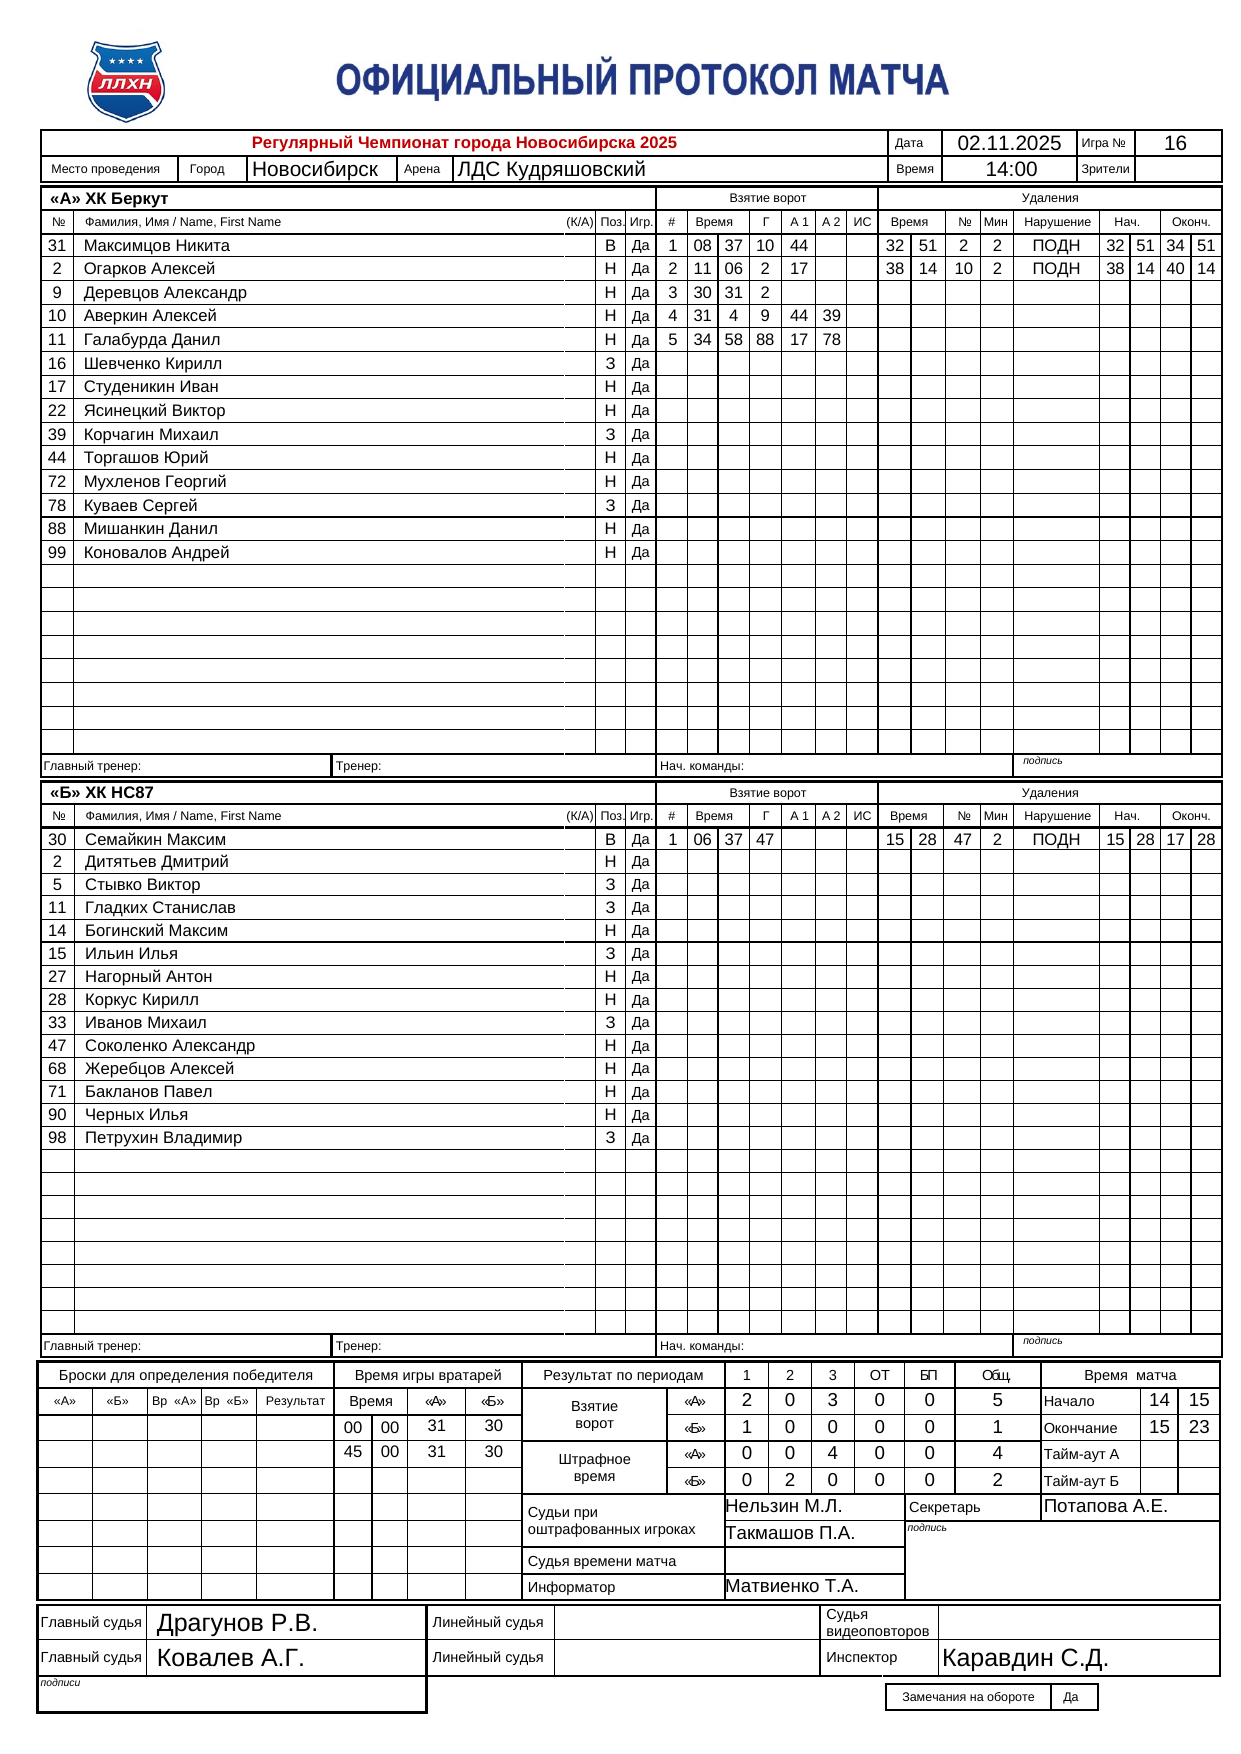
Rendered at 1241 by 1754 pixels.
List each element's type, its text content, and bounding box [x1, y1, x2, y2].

table_cell [1192, 659, 1221, 682]
table_cell [39, 1574, 92, 1599]
table_cell 2 [956, 1468, 1040, 1493]
table_cell [879, 494, 910, 516]
table_cell [202, 1416, 256, 1440]
table_cell Окончание [1042, 1415, 1140, 1440]
table_cell [912, 541, 945, 564]
table_cell [1161, 989, 1190, 1011]
table_cell Коркус Кирилл [75, 989, 564, 1011]
table_cell [719, 1150, 749, 1172]
table_cell [565, 1104, 595, 1126]
table_cell [657, 850, 687, 872]
table_cell [944, 989, 980, 1011]
table_header Время игры вратарей [335, 1363, 521, 1387]
table_cell [688, 352, 717, 374]
table_cell [981, 1104, 1013, 1126]
table_cell [816, 588, 846, 611]
table_cell Мин [981, 211, 1013, 233]
picture [5, 28, 1179, 129]
table_cell [373, 1547, 407, 1573]
table_cell Г [750, 211, 781, 233]
table_cell [946, 636, 980, 658]
table_cell [981, 989, 1013, 1011]
table_cell [657, 1035, 687, 1057]
table_cell 44 [42, 446, 73, 469]
table_cell [782, 1242, 815, 1264]
table_cell [148, 1574, 201, 1599]
table_cell [1192, 1127, 1221, 1149]
table_cell [847, 305, 877, 327]
table_cell [1161, 1265, 1190, 1287]
table_cell [688, 1265, 717, 1287]
table_cell 15 [42, 943, 74, 964]
table_cell [981, 1288, 1013, 1310]
table_cell [816, 281, 846, 303]
table_cell [1100, 989, 1129, 1011]
table_cell [657, 1127, 687, 1149]
table_cell Главный тренер: [42, 755, 330, 776]
table_cell [148, 1441, 201, 1467]
table_cell [750, 1288, 781, 1310]
table_cell [879, 446, 910, 469]
table_cell [782, 683, 815, 706]
table_cell [879, 470, 910, 493]
table_cell [1131, 850, 1160, 872]
table_cell 14 [1141, 1389, 1177, 1413]
table_cell 1 [726, 1415, 768, 1440]
table_header Замечания на обороте [887, 1685, 1050, 1709]
table_cell [912, 612, 945, 634]
table_cell [782, 376, 815, 398]
table_cell 0 [769, 1415, 811, 1440]
table_cell [816, 470, 846, 493]
table_cell [1100, 1150, 1129, 1172]
table_cell [1192, 376, 1221, 398]
table_cell [1161, 1058, 1190, 1079]
table_cell [1161, 659, 1190, 682]
table_cell 0 [769, 1442, 811, 1467]
table_cell [847, 730, 877, 753]
table_cell [688, 1081, 717, 1103]
table_cell [944, 966, 980, 987]
table_cell ПОДН [1014, 235, 1099, 256]
table_cell [1100, 1265, 1129, 1287]
table_cell [1192, 1173, 1221, 1195]
table_cell [626, 1196, 655, 1218]
table_cell Корчагин Михаил [74, 423, 564, 445]
table_cell Да [626, 328, 655, 351]
table_cell [565, 565, 595, 587]
table_cell [688, 565, 717, 587]
table_cell [1100, 1288, 1129, 1310]
table_cell [565, 423, 595, 445]
table_cell 39 [42, 423, 73, 445]
table_cell 30 [466, 1441, 521, 1467]
table_cell [596, 1288, 625, 1310]
table_cell 17 [782, 257, 815, 280]
table_cell [912, 1288, 943, 1310]
table_cell Да [626, 829, 655, 849]
table_cell [816, 446, 846, 469]
table_cell [1161, 588, 1190, 611]
table_cell [657, 966, 687, 987]
table_cell [688, 1104, 717, 1126]
table_cell [1100, 920, 1129, 941]
table_cell «А» [39, 1389, 92, 1413]
table_cell [879, 1265, 910, 1287]
table_cell [1161, 1150, 1190, 1172]
table_cell [782, 829, 815, 849]
table_cell Да [626, 352, 655, 374]
table_cell [946, 659, 980, 682]
table_cell 00 [335, 1416, 371, 1440]
table_cell [626, 612, 655, 634]
table_cell Да [626, 920, 655, 941]
table_cell 37 [719, 829, 749, 849]
table_cell [565, 281, 595, 303]
table_cell [1192, 1219, 1221, 1241]
table_cell [944, 1265, 980, 1287]
table_cell [750, 352, 781, 374]
table_cell Мухленов Георгий [74, 470, 564, 493]
table_cell [466, 1574, 521, 1599]
table_cell 68 [42, 1058, 74, 1079]
table_cell [782, 423, 815, 445]
table_cell [565, 612, 595, 634]
table_cell [719, 1058, 749, 1079]
table_cell [847, 376, 877, 398]
table_cell [688, 541, 717, 564]
table_cell 1 [657, 829, 687, 849]
table_cell [565, 1058, 595, 1079]
table_cell [565, 257, 595, 280]
table_cell [719, 494, 749, 516]
table_cell [1014, 541, 1099, 564]
table_cell Штрафное время [523, 1442, 666, 1493]
table_cell [816, 1081, 846, 1103]
table_cell [75, 1242, 564, 1264]
table_cell [565, 1012, 595, 1033]
table_cell [74, 730, 564, 753]
table_cell З [596, 423, 625, 445]
table_cell [1192, 966, 1221, 987]
table_cell [912, 1150, 943, 1172]
table_cell 0 [812, 1415, 854, 1440]
table_cell [782, 636, 815, 658]
table_cell [946, 399, 980, 422]
table_cell [750, 541, 781, 564]
table_cell [657, 1242, 687, 1264]
table_cell [944, 1058, 980, 1079]
table_cell [596, 1265, 625, 1287]
table_cell [565, 1242, 595, 1264]
table_cell [750, 1058, 781, 1079]
table_cell [1100, 1196, 1129, 1218]
table_cell [782, 896, 815, 918]
table_cell [782, 399, 815, 422]
table_cell [565, 1035, 595, 1057]
table_header Игра № [1078, 131, 1134, 155]
table_cell [657, 683, 687, 706]
table_cell [1014, 989, 1099, 1011]
table_cell Поз. [596, 805, 625, 826]
table_cell [42, 1196, 74, 1218]
table_cell [202, 1494, 256, 1520]
table_cell [944, 1150, 980, 1172]
table_cell [565, 518, 595, 540]
table_cell [847, 1104, 877, 1126]
table_cell [565, 989, 595, 1011]
table_cell [1192, 399, 1221, 422]
table_cell 5 [42, 874, 74, 895]
table_cell [946, 730, 980, 753]
table_cell 2 [750, 281, 781, 303]
table_cell [1192, 850, 1221, 872]
table_cell [1014, 1150, 1099, 1172]
table_cell [555, 1606, 819, 1639]
table_cell [782, 1081, 815, 1103]
table_cell 99 [42, 541, 73, 564]
table_cell [1014, 1219, 1099, 1241]
table_cell [565, 470, 595, 493]
table_cell [688, 446, 717, 469]
table_cell 4 [657, 305, 687, 327]
table_cell [257, 1494, 333, 1520]
table_cell [981, 1150, 1013, 1172]
table_cell [879, 1035, 910, 1057]
table_cell [1014, 281, 1099, 303]
table_cell [565, 494, 595, 516]
table_cell [1161, 1173, 1190, 1195]
table_cell [257, 1441, 333, 1467]
table_cell [944, 1242, 980, 1264]
table_cell [944, 1196, 980, 1218]
table_cell 0 [726, 1442, 768, 1467]
table_cell [1161, 612, 1190, 634]
table_cell [257, 1521, 333, 1546]
table_cell [1014, 565, 1099, 587]
table_cell [879, 1012, 910, 1033]
table_cell [847, 829, 877, 849]
table_cell [688, 1127, 717, 1149]
table_cell [946, 565, 980, 587]
table_cell Мишанкин Данил [74, 518, 564, 540]
table_cell [750, 588, 781, 611]
table_cell [657, 1173, 687, 1195]
table_cell [688, 1288, 717, 1310]
table_cell [1014, 494, 1099, 516]
table_cell [1161, 352, 1190, 374]
table_cell [657, 541, 687, 564]
table_cell Н [596, 1035, 625, 1057]
table_cell [946, 446, 980, 469]
table_cell Вр «А» [148, 1389, 201, 1413]
table_cell 06 [719, 257, 749, 280]
table_cell [750, 850, 781, 872]
table_cell [782, 1265, 815, 1287]
table_cell [148, 1547, 201, 1573]
table_cell [657, 1196, 687, 1218]
table_cell [1014, 1288, 1099, 1310]
table_cell [657, 1311, 687, 1333]
table_cell Город [179, 157, 246, 181]
table_cell 4 [812, 1442, 854, 1467]
table_cell [912, 874, 943, 895]
table_header Время матча [1042, 1363, 1219, 1387]
table_cell Н [596, 920, 625, 941]
table_cell [1192, 683, 1221, 706]
table_cell [981, 518, 1013, 540]
table_header «А» ХК Беркут [42, 188, 655, 209]
table_cell [719, 352, 749, 374]
table_cell [565, 659, 595, 682]
table_cell [657, 1081, 687, 1103]
table_cell Н [596, 281, 625, 303]
table_cell [719, 1219, 749, 1241]
table_cell [750, 494, 781, 516]
table_cell [657, 1150, 687, 1172]
table_cell 17 [782, 328, 815, 351]
table_cell [565, 352, 595, 374]
table_cell Да [626, 896, 655, 918]
table_cell [750, 896, 781, 918]
table_cell [565, 1219, 595, 1241]
table_cell [816, 989, 846, 1011]
table_cell 14 [1192, 257, 1221, 280]
table_cell [1131, 707, 1160, 729]
table_cell [719, 850, 749, 872]
table_cell подписи [39, 1677, 425, 1711]
table_cell [1100, 494, 1129, 516]
table_cell [946, 281, 980, 303]
table_cell [944, 896, 980, 918]
table_cell [1014, 943, 1099, 964]
table_cell [912, 896, 943, 918]
table_cell Н [596, 541, 625, 564]
table_cell Драгунов Р.В. [147, 1606, 425, 1639]
table_cell 00 [373, 1441, 407, 1467]
table_cell [719, 1265, 749, 1287]
table_cell З [596, 943, 625, 964]
table_cell [75, 1265, 564, 1287]
table_cell Студеникин Иван [74, 376, 564, 398]
table_cell [719, 1127, 749, 1149]
table_cell [202, 1574, 256, 1599]
table_cell [719, 659, 749, 682]
table_cell 0 [855, 1468, 904, 1493]
table_cell [1014, 730, 1099, 753]
table_cell [981, 588, 1013, 611]
table_cell [257, 1468, 333, 1493]
table_cell 78 [42, 494, 73, 516]
table_cell [750, 636, 781, 658]
table_cell 47 [944, 829, 980, 849]
table_cell [912, 683, 945, 706]
table_cell [719, 588, 749, 611]
table_cell [1100, 1081, 1129, 1103]
table_cell [1131, 636, 1160, 658]
table_cell [816, 352, 846, 374]
table_cell [596, 707, 625, 729]
table_cell [1131, 518, 1160, 540]
table_cell А 2 [816, 211, 846, 233]
table_cell [565, 588, 595, 611]
table_cell [657, 376, 687, 398]
table_cell [981, 1127, 1013, 1149]
table_cell [981, 328, 1013, 351]
table_cell [719, 1242, 749, 1264]
table_cell Нагорный Антон [75, 966, 564, 987]
table_cell [912, 399, 945, 422]
table_cell [981, 541, 1013, 564]
table_cell [657, 518, 687, 540]
table_cell [1136, 157, 1221, 181]
table_cell [1192, 1288, 1221, 1310]
table_cell 14 [42, 920, 74, 941]
table_cell [912, 1104, 943, 1126]
table_cell 31 [408, 1441, 465, 1467]
table_cell З [596, 896, 625, 918]
table_cell [1161, 446, 1190, 469]
table_cell [626, 1288, 655, 1310]
table_cell [565, 829, 595, 849]
table_cell [782, 1012, 815, 1033]
table_cell [879, 1058, 910, 1079]
table_cell Взятие ворот [523, 1389, 666, 1440]
table_cell [1161, 896, 1190, 918]
table_cell [981, 305, 1013, 327]
table_cell [42, 683, 73, 706]
table_cell [688, 850, 717, 872]
table_cell [719, 376, 749, 398]
table_cell [657, 565, 687, 587]
table_cell [981, 920, 1013, 941]
table_cell 0 [855, 1415, 904, 1440]
table_cell [879, 659, 910, 682]
table_cell [74, 683, 564, 706]
table_cell [688, 1173, 717, 1195]
table_cell [74, 565, 564, 587]
table_cell [1131, 874, 1160, 895]
table_cell [782, 541, 815, 564]
table_cell [1192, 989, 1221, 1011]
table_cell [1014, 1242, 1099, 1264]
table_cell 27 [42, 966, 74, 987]
table_cell [879, 399, 910, 422]
table_cell Галабурда Данил [74, 328, 564, 351]
table_cell [1014, 1081, 1099, 1103]
table_cell [1131, 943, 1160, 964]
table_cell [626, 683, 655, 706]
table_cell [1131, 1104, 1160, 1126]
table_cell [912, 659, 945, 682]
table_cell [750, 683, 781, 706]
table_cell [657, 399, 687, 422]
table_cell [816, 636, 846, 658]
table_cell [750, 1173, 781, 1195]
table_cell [688, 966, 717, 987]
table_cell [1192, 305, 1221, 327]
table_cell 9 [750, 305, 781, 327]
table_cell [1100, 1058, 1129, 1079]
table_cell [750, 659, 781, 682]
table_cell 10 [750, 235, 781, 256]
table_cell [1131, 1265, 1160, 1287]
table_cell [719, 966, 749, 987]
table_cell [1100, 896, 1129, 918]
table_cell [944, 1219, 980, 1241]
table_cell [1131, 541, 1160, 564]
table_cell [912, 730, 945, 753]
table_cell Шевченко Кирилл [74, 352, 564, 374]
table_cell [912, 1127, 943, 1149]
table_cell [1014, 423, 1099, 445]
table_cell [816, 565, 846, 587]
table_cell Да [626, 1035, 655, 1057]
table_cell [946, 423, 980, 445]
table_cell [782, 989, 815, 1011]
table_cell Судьи при оштрафованных игроках [523, 1495, 724, 1546]
table_cell Соколенко Александр [75, 1035, 564, 1057]
table_cell Да [626, 874, 655, 895]
table_cell [202, 1521, 256, 1546]
table_cell [42, 1173, 74, 1195]
table_cell 33 [42, 1012, 74, 1033]
table_cell [847, 1311, 877, 1333]
table_cell [782, 446, 815, 469]
table_cell [912, 518, 945, 540]
table_cell Тайм-аут Б [1042, 1468, 1140, 1493]
table_cell [1161, 470, 1190, 493]
table_cell [1192, 896, 1221, 918]
table_cell [657, 612, 687, 634]
table_cell [719, 920, 749, 941]
table_cell [981, 1035, 1013, 1057]
table_cell [1161, 943, 1190, 964]
table_cell [1014, 446, 1099, 469]
table_cell Нарушение [1014, 211, 1099, 233]
table_cell [879, 1196, 910, 1218]
table_cell [912, 920, 943, 941]
table_cell [946, 305, 980, 327]
table_cell [335, 1521, 371, 1546]
table_cell [726, 1548, 904, 1573]
table_cell [1192, 446, 1221, 469]
table_cell [946, 494, 980, 516]
table_cell [750, 707, 781, 729]
table_cell [466, 1547, 521, 1573]
table_cell Куваев Сергей [74, 494, 564, 516]
table_cell Время [879, 211, 945, 233]
table_cell [782, 730, 815, 753]
table_header Удаления [879, 188, 1221, 209]
table_cell Деревцов Александр [74, 281, 564, 303]
table_cell [657, 920, 687, 941]
table_cell [750, 1219, 781, 1241]
table_cell [688, 920, 717, 941]
table_cell Да [626, 1058, 655, 1079]
table_cell [816, 257, 846, 280]
table_cell [1161, 565, 1190, 587]
table_cell [879, 376, 910, 398]
table_cell [1192, 1035, 1221, 1057]
table_cell [719, 707, 749, 729]
table_cell [565, 446, 595, 469]
table_cell [626, 588, 655, 611]
table_cell [912, 423, 945, 445]
table_cell 14:00 [943, 157, 1076, 181]
table_cell [42, 1265, 74, 1287]
table_cell [719, 612, 749, 634]
table_cell [719, 683, 749, 706]
table_cell [750, 446, 781, 469]
table_cell [42, 707, 73, 729]
table_cell [257, 1574, 333, 1599]
table_cell [750, 966, 781, 987]
table_cell 15 [1179, 1389, 1219, 1413]
table_cell [816, 829, 846, 849]
table_cell [981, 943, 1013, 964]
table_cell Гладких Станислав [75, 896, 564, 918]
table_cell [565, 683, 595, 706]
table_cell 0 [905, 1389, 954, 1413]
table_cell Секретарь [906, 1495, 1040, 1520]
table_cell Арена [398, 157, 452, 181]
table_cell [719, 470, 749, 493]
table_header Дата [889, 131, 941, 155]
table_cell [42, 730, 73, 753]
table_cell [335, 1547, 371, 1573]
table_cell [782, 1196, 815, 1218]
table_cell [1014, 1035, 1099, 1057]
table_cell Да [626, 423, 655, 445]
table_cell [1192, 1242, 1221, 1264]
table_cell [981, 1219, 1013, 1241]
table_cell [596, 1311, 625, 1333]
table_cell [981, 281, 1013, 303]
table_cell [1161, 281, 1190, 303]
table_cell [816, 966, 846, 987]
table_cell [719, 1196, 749, 1218]
table_cell [782, 588, 815, 611]
table_cell [719, 874, 749, 895]
table_cell [1100, 1127, 1129, 1149]
table_cell З [596, 352, 625, 374]
table_cell [657, 730, 687, 753]
table_cell Бакланов Павел [75, 1081, 564, 1103]
table_cell [1100, 1012, 1129, 1033]
table_cell [565, 636, 595, 658]
table_cell [981, 730, 1013, 753]
table_cell [981, 376, 1013, 398]
table_cell Максимцов Никита [74, 235, 564, 256]
table_cell [816, 235, 846, 256]
table_cell [39, 1494, 92, 1520]
table_cell [981, 1311, 1013, 1333]
table_cell [1014, 683, 1099, 706]
table_cell Начало [1042, 1389, 1140, 1413]
table_cell [408, 1494, 465, 1520]
table_cell [750, 730, 781, 753]
table_cell Да [626, 446, 655, 469]
table_cell [1161, 1242, 1190, 1264]
table_cell Время [688, 805, 749, 826]
table_cell [596, 1219, 625, 1241]
table_cell [42, 565, 73, 587]
table_cell Жеребцов Алексей [75, 1058, 564, 1079]
table_cell [688, 1242, 717, 1264]
table_cell [816, 683, 846, 706]
table_cell [847, 399, 877, 422]
table_cell [847, 1219, 877, 1241]
table_cell 28 [912, 829, 943, 849]
table_cell [1100, 636, 1129, 658]
table_cell 5 [956, 1389, 1040, 1413]
table_cell [750, 1127, 781, 1149]
table_cell Нач. команды: [657, 755, 1012, 776]
table_cell [944, 1288, 980, 1310]
table_cell [1131, 1058, 1160, 1079]
table_cell [847, 989, 877, 1011]
table_cell [719, 730, 749, 753]
table_cell [688, 1012, 717, 1033]
table_cell [719, 943, 749, 964]
table_cell [981, 352, 1013, 374]
table_cell [1131, 588, 1160, 611]
table_cell [39, 1441, 92, 1467]
table_cell 22 [42, 399, 73, 422]
table_cell [1014, 707, 1099, 729]
table_cell [946, 376, 980, 398]
table_cell [750, 1242, 781, 1264]
table_cell [596, 1242, 625, 1264]
table_cell [408, 1521, 465, 1546]
table_cell [428, 1677, 882, 1711]
table_cell [565, 235, 595, 256]
table_cell [1161, 1127, 1190, 1149]
table_cell [466, 1521, 521, 1546]
table_cell Торгашов Юрий [74, 446, 564, 469]
table_cell [879, 730, 910, 753]
table_cell [565, 328, 595, 351]
table_cell [42, 1242, 74, 1264]
table_cell [750, 989, 781, 1011]
table_cell [816, 1311, 846, 1333]
table_cell [1014, 328, 1099, 351]
table_cell [879, 683, 910, 706]
table_cell [1014, 1012, 1099, 1033]
table_cell [847, 1196, 877, 1218]
table_cell [565, 874, 595, 895]
table_cell [1192, 1265, 1221, 1287]
table_cell [688, 896, 717, 918]
table_cell ИС [847, 211, 877, 233]
table_cell [74, 707, 564, 729]
table_cell [93, 1521, 147, 1546]
table_cell Да [626, 850, 655, 872]
table_cell [912, 305, 945, 327]
table_cell [1100, 1104, 1129, 1126]
table_cell подпись [1014, 1335, 1221, 1356]
table_cell 47 [42, 1035, 74, 1057]
table_cell [688, 588, 717, 611]
table_cell [1192, 636, 1221, 658]
table_cell Да [626, 494, 655, 516]
table_cell [879, 896, 910, 918]
table_cell [688, 1219, 717, 1241]
table_cell [1014, 376, 1099, 398]
table_cell Нач. [1100, 211, 1160, 233]
table_cell 3 [657, 281, 687, 303]
table_cell 2 [981, 257, 1013, 280]
table_header 1 [726, 1363, 768, 1387]
table_cell [944, 1173, 980, 1195]
table_cell [688, 423, 717, 445]
table_cell Да [626, 235, 655, 256]
table_cell [847, 1127, 877, 1149]
table_cell Такмашов П.А. [726, 1521, 904, 1546]
table_cell [719, 399, 749, 422]
table_cell Богинский Максим [75, 920, 564, 941]
table_cell Стывко Виктор [75, 874, 564, 895]
table_cell [626, 1150, 655, 1172]
table_cell [879, 1311, 910, 1333]
table_cell Время [879, 805, 943, 826]
table_cell [981, 707, 1013, 729]
table_cell [1192, 874, 1221, 895]
table_cell [750, 376, 781, 398]
table_cell [1192, 352, 1221, 374]
table_cell [1014, 896, 1099, 918]
table_cell [1100, 565, 1129, 587]
table_cell [1161, 518, 1190, 540]
table_header Результат по периодам [523, 1363, 724, 1387]
table_cell 2 [42, 257, 73, 280]
table_cell 51 [1131, 235, 1160, 256]
table_cell [847, 352, 877, 374]
table_cell [782, 1104, 815, 1126]
table_cell [688, 730, 717, 753]
table_cell [39, 1521, 92, 1546]
table_cell [847, 659, 877, 682]
table_cell Да [626, 1127, 655, 1149]
table_cell 15 [1141, 1415, 1177, 1440]
table_cell 30 [42, 829, 74, 849]
table_cell [1100, 470, 1129, 493]
table_cell [1161, 636, 1190, 658]
table_cell [1100, 1242, 1129, 1264]
table_cell «А» [408, 1389, 465, 1413]
table_cell [981, 565, 1013, 587]
table_cell Зрители [1078, 157, 1134, 181]
table_cell [847, 235, 877, 256]
table_cell [816, 730, 846, 753]
table_cell [981, 896, 1013, 918]
table_cell [626, 707, 655, 729]
table_cell А 2 [816, 805, 846, 826]
table_cell [981, 423, 1013, 445]
table_cell [912, 446, 945, 469]
table_cell [816, 1265, 846, 1287]
table_cell [42, 1150, 74, 1172]
table_cell [719, 896, 749, 918]
table_cell Время [688, 211, 749, 233]
table_cell [1131, 989, 1160, 1011]
table_cell 47 [750, 829, 781, 849]
table_cell [782, 612, 815, 634]
table_cell [657, 1104, 687, 1126]
table_cell 0 [855, 1442, 904, 1467]
table_cell [657, 1288, 687, 1310]
table_cell Судья времени матча [523, 1548, 724, 1573]
table_cell [1100, 943, 1129, 964]
table_cell [847, 1150, 877, 1172]
table_cell [944, 943, 980, 964]
table_header ОТ [855, 1363, 904, 1387]
table_cell [981, 446, 1013, 469]
table_cell [750, 423, 781, 445]
table_cell [688, 376, 717, 398]
table_cell 2 [42, 850, 74, 872]
table_cell [816, 1173, 846, 1195]
table_cell [879, 305, 910, 327]
table_cell [782, 1127, 815, 1149]
table_cell [1131, 612, 1160, 634]
table_cell 2 [726, 1389, 768, 1413]
table_cell [1100, 328, 1129, 351]
table_cell 58 [719, 328, 749, 351]
table_header «Б» ХК HC87 [42, 783, 655, 803]
table_cell [944, 1081, 980, 1103]
table_cell [335, 1468, 371, 1493]
table_cell [1161, 376, 1190, 398]
table_cell [782, 1035, 815, 1057]
table_cell [1014, 874, 1099, 895]
table_cell 32 [1100, 235, 1129, 256]
table_cell «А» [668, 1389, 724, 1413]
table_cell [596, 1150, 625, 1172]
table_cell [1131, 281, 1160, 303]
table_cell [944, 850, 980, 872]
table_cell Дитятьев Дмитрий [75, 850, 564, 872]
table_cell [1192, 1196, 1221, 1218]
table_cell [816, 1104, 846, 1126]
table_cell [847, 446, 877, 469]
table_cell Н [596, 305, 625, 327]
table_cell [750, 874, 781, 895]
table_cell [816, 376, 846, 398]
table_cell Тренер: [333, 755, 655, 776]
table_cell [782, 470, 815, 493]
table_cell 08 [688, 235, 717, 256]
table_cell [93, 1468, 147, 1493]
table_cell [816, 920, 846, 941]
table_cell [657, 494, 687, 516]
table_cell Тренер: [333, 1335, 655, 1356]
table_cell [688, 636, 717, 658]
table_cell [816, 850, 846, 872]
table_cell 30 [466, 1416, 521, 1440]
table_cell [565, 305, 595, 327]
table_cell [879, 1219, 910, 1241]
table_cell [750, 518, 781, 540]
table_cell [1100, 352, 1129, 374]
table_cell (К/А) [565, 211, 595, 233]
table_cell [202, 1441, 256, 1467]
table_cell [847, 1265, 877, 1287]
table_cell [1161, 874, 1190, 895]
table_cell [816, 707, 846, 729]
table_cell [1131, 470, 1160, 493]
table_cell [847, 1173, 877, 1195]
table_cell [944, 1012, 980, 1033]
table_cell [879, 518, 910, 540]
table_cell 3 [812, 1389, 854, 1413]
table_cell [657, 989, 687, 1011]
table_cell 72 [42, 470, 73, 493]
table_cell 44 [782, 235, 815, 256]
table_cell З [596, 1127, 625, 1149]
table_cell [719, 541, 749, 564]
table_cell [1014, 305, 1099, 327]
table_cell [782, 1058, 815, 1079]
table_cell [1100, 730, 1129, 753]
table_cell [879, 636, 910, 658]
table_cell [1192, 612, 1221, 634]
table_cell [719, 1012, 749, 1033]
table_cell [596, 1196, 625, 1218]
table_cell [596, 565, 625, 587]
table_cell Нач. команды: [657, 1335, 1012, 1356]
table_cell [1161, 1311, 1190, 1333]
table_cell [1131, 1150, 1160, 1172]
table_cell «Б» [668, 1415, 724, 1440]
table_cell [1192, 1311, 1221, 1333]
table_cell Нач. [1100, 805, 1160, 826]
table_cell Поз. [596, 211, 625, 233]
table_cell 10 [946, 257, 980, 280]
table_cell [42, 659, 73, 682]
table_cell [657, 874, 687, 895]
table_cell [596, 588, 625, 611]
table_cell [657, 659, 687, 682]
table_cell [847, 588, 877, 611]
table_cell [565, 1150, 595, 1172]
table_cell Оконч. [1161, 805, 1221, 826]
table_cell 90 [42, 1104, 74, 1126]
table_header Регулярный Чемпионат города Новосибирска 2025 [42, 131, 887, 155]
table_cell 37 [719, 235, 749, 256]
table_cell [1014, 612, 1099, 634]
table_cell [879, 328, 910, 351]
table_cell Петрухин Владимир [75, 1127, 564, 1149]
table_cell [847, 683, 877, 706]
table_cell [816, 943, 846, 964]
table_cell [912, 850, 943, 872]
table_cell [847, 966, 877, 987]
table_cell [719, 423, 749, 445]
table_cell [912, 636, 945, 658]
table_cell [944, 1311, 980, 1333]
table_cell 0 [812, 1468, 854, 1493]
table_cell [1100, 1173, 1129, 1195]
table_cell [1161, 423, 1190, 445]
table_cell 17 [1161, 829, 1190, 849]
table_cell [75, 1288, 564, 1310]
table_cell [816, 541, 846, 564]
table_cell А 1 [782, 211, 815, 233]
table_cell Линейный судья [428, 1640, 554, 1675]
table_cell Да [626, 305, 655, 327]
table_cell [39, 1547, 92, 1573]
table_cell Н [596, 399, 625, 422]
table_cell Н [596, 1081, 625, 1103]
table_cell [912, 1242, 943, 1264]
table_cell [912, 470, 945, 493]
table_cell Главный судья [39, 1606, 146, 1639]
table_cell 51 [1192, 235, 1221, 256]
table_cell [883, 1677, 1220, 1681]
table_cell [981, 470, 1013, 493]
table_cell 0 [769, 1389, 811, 1413]
table_cell Да [626, 399, 655, 422]
table_cell [944, 1104, 980, 1126]
table_cell [782, 1288, 815, 1310]
table_cell [816, 1288, 846, 1310]
table_cell [782, 920, 815, 941]
table_cell [466, 1468, 521, 1493]
table_cell 17 [42, 376, 73, 398]
table_cell [981, 966, 1013, 987]
table_cell [1192, 518, 1221, 540]
table_header 3 [812, 1363, 854, 1387]
table_cell [1192, 470, 1221, 493]
table_cell [719, 518, 749, 540]
table_cell [750, 1150, 781, 1172]
table_cell [1192, 423, 1221, 445]
table_cell [946, 541, 980, 564]
table_cell ИС [847, 805, 877, 826]
table_cell [75, 1196, 564, 1218]
table_cell 51 [912, 235, 945, 256]
table_cell 30 [688, 281, 717, 303]
table_cell [750, 1104, 781, 1126]
table_cell [1192, 588, 1221, 611]
table_cell [42, 1219, 74, 1241]
table_cell [688, 1196, 717, 1218]
table_cell 11 [42, 328, 73, 351]
table_cell Н [596, 1104, 625, 1126]
table_cell 0 [855, 1389, 904, 1413]
table_cell [879, 281, 910, 303]
table_cell [847, 874, 877, 895]
table_cell Игр. [626, 805, 655, 826]
table_cell [688, 399, 717, 422]
table_cell [688, 518, 717, 540]
table_cell [750, 1311, 781, 1333]
table_cell [782, 874, 815, 895]
table_cell [565, 966, 595, 987]
table_cell [1131, 565, 1160, 587]
table_cell [944, 920, 980, 941]
table_cell [1161, 1035, 1190, 1057]
table_cell 31 [719, 281, 749, 303]
table_cell 16 [42, 352, 73, 374]
table_cell 45 [335, 1441, 371, 1467]
table_cell [626, 1242, 655, 1264]
table_cell [626, 565, 655, 587]
table_cell [879, 943, 910, 964]
table_cell Инспектор [821, 1640, 938, 1675]
table_cell [202, 1468, 256, 1493]
table_cell [565, 707, 595, 729]
table_cell [596, 730, 625, 753]
table_cell [657, 1012, 687, 1033]
table_cell [719, 446, 749, 469]
table_cell [657, 636, 687, 658]
table_cell [1131, 1219, 1160, 1241]
table_cell [1100, 707, 1129, 729]
table_cell [981, 1242, 1013, 1264]
table_cell [981, 1058, 1013, 1079]
table_cell [93, 1494, 147, 1520]
table_cell [981, 874, 1013, 895]
table_cell Иванов Михаил [75, 1012, 564, 1033]
table_cell [750, 565, 781, 587]
table_cell 34 [688, 328, 717, 351]
table_cell [782, 966, 815, 987]
table_cell [1014, 1104, 1099, 1126]
table_cell [1192, 1104, 1221, 1126]
table_cell 15 [1100, 829, 1129, 849]
table_cell [688, 659, 717, 682]
table_cell Ильин Илья [75, 943, 564, 964]
table_cell [981, 636, 1013, 658]
table_cell [1100, 518, 1129, 540]
table_cell [981, 1265, 1013, 1287]
table_cell [1161, 1288, 1190, 1310]
table_cell [912, 1311, 943, 1333]
table_cell [1100, 281, 1129, 303]
table_cell [750, 612, 781, 634]
table_cell [74, 659, 564, 682]
table_cell 2 [750, 257, 781, 280]
table_cell [946, 683, 980, 706]
table_cell [946, 612, 980, 634]
table_cell 23 [1179, 1415, 1219, 1440]
table_cell [750, 399, 781, 422]
table_cell [816, 1127, 846, 1149]
table_cell [1014, 518, 1099, 540]
table_cell [1014, 1196, 1099, 1218]
table_cell [981, 1196, 1013, 1218]
table_cell [847, 423, 877, 445]
table_cell [1100, 541, 1129, 564]
table_cell [750, 1265, 781, 1287]
table_cell [1131, 683, 1160, 706]
table_cell 28 [42, 989, 74, 1011]
table_cell 2 [946, 235, 980, 256]
table_cell [1192, 707, 1221, 729]
table_cell [373, 1574, 407, 1599]
table_cell [1141, 1468, 1177, 1493]
table_cell 0 [905, 1468, 954, 1493]
table_cell [847, 518, 877, 540]
table_cell [750, 920, 781, 941]
table_cell [1192, 1150, 1221, 1172]
table_cell [1131, 1288, 1160, 1310]
table_cell 38 [1100, 257, 1129, 280]
table_cell 2 [981, 829, 1013, 849]
table_cell [816, 423, 846, 445]
table_cell [782, 494, 815, 516]
table_cell [981, 612, 1013, 634]
table_cell Информатор [523, 1575, 724, 1599]
table_cell 14 [1131, 257, 1160, 280]
table_cell [1014, 399, 1099, 422]
table_cell [719, 1311, 749, 1333]
table_cell [148, 1494, 201, 1520]
table_cell [1014, 659, 1099, 682]
table_cell [750, 1196, 781, 1218]
table_cell [944, 1035, 980, 1057]
table_cell [202, 1547, 256, 1573]
table_cell [1161, 541, 1190, 564]
table_cell Мин [981, 805, 1013, 826]
table_cell [565, 943, 595, 964]
table_cell № [944, 805, 980, 826]
table_cell [981, 850, 1013, 872]
table_cell [257, 1547, 333, 1573]
table_cell [657, 588, 687, 611]
table_cell [847, 1288, 877, 1310]
table_cell [373, 1494, 407, 1520]
table_cell [912, 707, 945, 729]
table_cell [1131, 1081, 1160, 1103]
table_cell Н [596, 328, 625, 351]
table_cell Фамилия, Имя / Name, First Name [74, 211, 565, 233]
table_cell [1014, 1058, 1099, 1079]
table_cell [657, 1265, 687, 1287]
table_cell [75, 1311, 564, 1333]
table_cell [816, 896, 846, 918]
table_cell [657, 423, 687, 445]
table_cell [912, 943, 943, 964]
table_cell [373, 1521, 407, 1546]
table_cell [912, 281, 945, 303]
table_cell [1141, 1441, 1177, 1467]
table_cell [1100, 874, 1129, 895]
table_cell [847, 707, 877, 729]
table_cell [1131, 305, 1160, 327]
table_header Взятие ворот [657, 783, 877, 803]
table_cell [148, 1416, 201, 1440]
table_cell [657, 1219, 687, 1241]
table_cell [1131, 328, 1160, 351]
table_cell [1100, 399, 1129, 422]
table_cell [912, 1196, 943, 1218]
table_cell (К/А) [565, 805, 595, 826]
table_cell Да [626, 1012, 655, 1033]
table_cell Главный тренер: [42, 1335, 330, 1356]
table_cell [688, 989, 717, 1011]
table_cell [1161, 1012, 1190, 1033]
table_cell 4 [956, 1442, 1040, 1467]
table_cell [565, 1196, 595, 1218]
table_cell [1131, 494, 1160, 516]
table_cell [626, 636, 655, 658]
table_cell Да [626, 281, 655, 303]
table_cell [912, 989, 943, 1011]
table_cell [626, 1173, 655, 1195]
table_header Броски для определения победителя [39, 1363, 333, 1387]
table_cell Матвиенко Т.А. [726, 1575, 904, 1599]
table_cell подпись [906, 1522, 1219, 1599]
table_cell Потапова А.Е. [1042, 1495, 1219, 1520]
table_cell 2 [981, 235, 1013, 256]
table_cell [565, 920, 595, 941]
table_cell [1014, 352, 1099, 374]
table_cell Нельзин М.Л. [726, 1495, 904, 1520]
table_cell [879, 874, 910, 895]
table_cell [1100, 612, 1129, 634]
table_cell [657, 470, 687, 493]
table_cell 39 [816, 305, 846, 327]
table_cell [408, 1547, 465, 1573]
table_cell [750, 1035, 781, 1057]
table_cell 28 [1131, 829, 1160, 849]
table_cell «Б » [466, 1389, 521, 1413]
table_cell [879, 352, 910, 374]
table_cell [1161, 707, 1190, 729]
table_cell 78 [816, 328, 846, 351]
table_cell [1131, 1012, 1160, 1033]
table_cell [688, 612, 717, 634]
table_cell З [596, 494, 625, 516]
table_cell [946, 470, 980, 493]
table_cell [981, 494, 1013, 516]
table_cell Да [626, 1104, 655, 1126]
table_cell [148, 1521, 201, 1546]
table_header Общ. [956, 1363, 1040, 1387]
table_cell [1161, 399, 1190, 422]
table_cell [847, 565, 877, 587]
table_cell 31 [688, 305, 717, 327]
table_header Удаления [879, 783, 1221, 803]
table_cell 31 [42, 235, 73, 256]
table_cell [1161, 1104, 1190, 1126]
table_cell [74, 612, 564, 634]
table_cell [1131, 423, 1160, 445]
table_cell [74, 636, 564, 658]
table_cell [1179, 1441, 1219, 1467]
table_cell [555, 1640, 819, 1675]
table_cell Фамилия, Имя / Name, First Name [75, 805, 565, 826]
table_cell Судья видеоповторов [821, 1606, 938, 1639]
table_cell «Б» [668, 1468, 724, 1493]
table_cell [946, 328, 980, 351]
table_cell 0 [905, 1442, 954, 1467]
table_cell [1100, 446, 1129, 469]
table_header 02.11.2025 [943, 131, 1076, 155]
table_cell [1192, 730, 1221, 753]
table_cell [1192, 1081, 1221, 1103]
table_cell [1161, 328, 1190, 351]
table_cell Оконч. [1161, 211, 1221, 233]
table_cell [93, 1574, 147, 1599]
table_cell [1100, 966, 1129, 987]
table_cell [335, 1574, 371, 1599]
table_cell [816, 874, 846, 895]
table_cell [1100, 659, 1129, 682]
table_cell [782, 850, 815, 872]
table_cell [1131, 1035, 1160, 1057]
table_cell [879, 541, 910, 564]
table_cell Время [335, 1389, 407, 1413]
table_cell [981, 1081, 1013, 1103]
table_cell 34 [1161, 235, 1190, 256]
table_cell [912, 1265, 943, 1287]
table_cell [565, 376, 595, 398]
table_cell [1161, 1219, 1190, 1241]
table_cell [719, 1173, 749, 1195]
table_cell [1161, 920, 1190, 941]
table_cell [912, 1081, 943, 1103]
table_cell [847, 541, 877, 564]
table_cell [1131, 966, 1160, 987]
table_cell [1014, 1311, 1099, 1333]
table_cell [39, 1468, 92, 1493]
table_cell 98 [42, 1127, 74, 1149]
table_header 2 [769, 1363, 811, 1387]
table_cell [1192, 1058, 1221, 1079]
table_cell ПОДН [1014, 257, 1099, 280]
table_cell [1192, 943, 1221, 964]
table_cell Новосибирск [248, 157, 396, 181]
table_cell Линейный судья [428, 1606, 554, 1639]
table_cell [719, 989, 749, 1011]
table_cell [782, 707, 815, 729]
table_cell ЛДС Кудряшовский [454, 157, 887, 181]
table_cell [782, 518, 815, 540]
table_cell [1161, 683, 1190, 706]
table_cell [816, 1058, 846, 1079]
table_cell # [657, 211, 687, 233]
table_cell [1131, 1242, 1160, 1264]
table_cell Н [596, 1058, 625, 1079]
table_cell [1014, 850, 1099, 872]
table_cell [565, 850, 595, 872]
table_cell [912, 328, 945, 351]
table_cell [1014, 636, 1099, 658]
table_cell [688, 707, 717, 729]
table_cell [565, 1265, 595, 1287]
table_cell [688, 494, 717, 516]
table_cell [944, 1127, 980, 1149]
table_cell [847, 920, 877, 941]
table_cell [75, 1150, 564, 1172]
table_cell [626, 1311, 655, 1333]
table_cell Н [596, 989, 625, 1011]
table_cell [688, 470, 717, 493]
table_cell [1131, 1196, 1160, 1218]
table_cell Результат [257, 1389, 333, 1413]
table_cell [879, 920, 910, 941]
table_cell [657, 896, 687, 918]
table_cell Коновалов Андрей [74, 541, 564, 564]
table_cell [719, 565, 749, 587]
table_cell [847, 612, 877, 634]
table_cell [42, 636, 73, 658]
table_cell [879, 565, 910, 587]
table_cell [373, 1468, 407, 1493]
table_cell [1100, 423, 1129, 445]
table_cell [816, 518, 846, 540]
table_cell [596, 659, 625, 682]
table_cell Тайм-аут А [1042, 1441, 1140, 1467]
table_cell [912, 1058, 943, 1079]
table_header Да [1052, 1685, 1097, 1709]
table_cell 00 [373, 1416, 407, 1440]
table_cell [1100, 850, 1129, 872]
table_cell [981, 399, 1013, 422]
table_cell [565, 1173, 595, 1195]
table_cell подпись [1014, 755, 1221, 776]
table_cell [1100, 1219, 1129, 1241]
table_header БП [905, 1363, 954, 1387]
table_cell № [946, 211, 980, 233]
table_cell Да [626, 470, 655, 493]
table_cell [1192, 920, 1221, 941]
table_cell [626, 1265, 655, 1287]
table_cell [912, 494, 945, 516]
table_cell [946, 352, 980, 374]
table_cell 44 [782, 305, 815, 327]
table_cell [782, 1219, 815, 1241]
table_cell [1131, 1311, 1160, 1333]
table_cell [626, 659, 655, 682]
table_cell [1131, 730, 1160, 753]
table_cell Главный судья [39, 1640, 146, 1675]
table_cell [879, 612, 910, 634]
table_cell [408, 1574, 465, 1599]
table_cell [257, 1416, 333, 1440]
table_cell [879, 1081, 910, 1103]
table_cell Н [596, 850, 625, 872]
table_cell 1 [657, 235, 687, 256]
table_cell [719, 636, 749, 658]
table_cell [1100, 376, 1129, 398]
table_cell 4 [719, 305, 749, 327]
table_cell [946, 518, 980, 540]
table_cell [657, 707, 687, 729]
table_cell [565, 1288, 595, 1310]
table_cell Черных Илья [75, 1104, 564, 1126]
table_cell [657, 943, 687, 964]
table_cell [1161, 1196, 1190, 1218]
table_cell [879, 1173, 910, 1195]
table_cell [912, 1219, 943, 1241]
table_cell [879, 850, 910, 872]
table_cell [93, 1547, 147, 1573]
table_cell [1192, 541, 1221, 564]
table_cell [912, 966, 943, 987]
table_cell [939, 1606, 1219, 1639]
table_cell [847, 1058, 877, 1079]
table_cell [912, 565, 945, 587]
table_cell 32 [879, 235, 910, 256]
table_cell [657, 352, 687, 374]
table_cell [1131, 352, 1160, 374]
table_cell Г [750, 805, 781, 826]
table_cell 88 [42, 518, 73, 540]
table_cell [74, 588, 564, 611]
table_cell [1100, 1311, 1129, 1333]
table_cell [1131, 659, 1160, 682]
table_cell [847, 850, 877, 872]
table_cell Ясинецкий Виктор [74, 399, 564, 422]
table_cell [1099, 1682, 1220, 1711]
table_cell [719, 1288, 749, 1310]
table_cell [1014, 966, 1099, 987]
table_cell [816, 399, 846, 422]
table_cell [816, 1219, 846, 1241]
table_cell Огарков Алексей [74, 257, 564, 280]
table_cell [1014, 1127, 1099, 1149]
table_cell Семайкин Максим [75, 829, 564, 849]
table_cell 28 [1192, 829, 1221, 849]
table_cell [1161, 494, 1190, 516]
table_cell [879, 1150, 910, 1172]
table_cell [847, 1035, 877, 1057]
table_cell [688, 1035, 717, 1057]
table_cell Да [626, 943, 655, 964]
table_cell [1131, 376, 1160, 398]
table_cell [847, 1012, 877, 1033]
table_cell 38 [879, 257, 910, 280]
table_cell [912, 376, 945, 398]
table_cell [782, 1150, 815, 1172]
table_cell [1131, 399, 1160, 422]
table_cell [688, 874, 717, 895]
table_cell [847, 328, 877, 351]
table_cell [912, 588, 945, 611]
table_cell [981, 1012, 1013, 1033]
table_cell 11 [688, 257, 717, 280]
table_cell [912, 352, 945, 374]
table_cell [1161, 850, 1190, 872]
table_header Взятие ворот [657, 188, 877, 209]
table_cell [1192, 565, 1221, 587]
table_cell 88 [750, 328, 781, 351]
table_cell Да [626, 1081, 655, 1103]
table_cell [596, 636, 625, 658]
table_cell Да [626, 376, 655, 398]
table_cell Да [626, 966, 655, 987]
table_cell [657, 1058, 687, 1079]
table_cell [782, 1173, 815, 1195]
table_cell [750, 1012, 781, 1033]
table_cell [1014, 588, 1099, 611]
table_cell [565, 1127, 595, 1149]
table_cell [750, 943, 781, 964]
table_cell [847, 636, 877, 658]
table_cell [912, 1035, 943, 1057]
table_cell [816, 1035, 846, 1057]
table_cell [782, 565, 815, 587]
table_cell Место проведения [42, 157, 177, 181]
table_cell [782, 352, 815, 374]
table_cell [626, 1219, 655, 1241]
table_cell [335, 1494, 371, 1520]
table_cell № [42, 211, 73, 233]
table_cell Н [596, 518, 625, 540]
table_cell [565, 1081, 595, 1103]
table_cell [1192, 494, 1221, 516]
table_cell 5 [657, 328, 687, 351]
table_cell [847, 1242, 877, 1264]
table_cell [816, 1012, 846, 1033]
table_cell [946, 588, 980, 611]
table_cell Да [626, 257, 655, 280]
table_cell [1100, 683, 1129, 706]
table_cell [1131, 1173, 1160, 1195]
table_cell [42, 588, 73, 611]
table_cell 14 [912, 257, 945, 280]
table_cell [1161, 966, 1190, 987]
table_cell 71 [42, 1081, 74, 1103]
table_cell [1192, 1012, 1221, 1033]
table_cell # [657, 805, 687, 826]
table_cell Ковалев А.Г. [147, 1640, 425, 1675]
table_cell [719, 1035, 749, 1057]
table_cell [1192, 328, 1221, 351]
table_cell [42, 612, 73, 634]
table_header 16 [1136, 131, 1221, 155]
table_cell 40 [1161, 257, 1190, 280]
table_cell Нарушение [1014, 805, 1099, 826]
table_cell [816, 494, 846, 516]
table_cell ПОДН [1014, 829, 1099, 849]
table_cell [148, 1468, 201, 1493]
table_cell [782, 281, 815, 303]
table_cell [657, 446, 687, 469]
table_cell 2 [769, 1468, 811, 1493]
table_cell «Б» [93, 1389, 147, 1413]
table_cell [782, 943, 815, 964]
table_cell Вр «Б» [202, 1389, 256, 1413]
table_cell 2 [657, 257, 687, 280]
table_cell Н [596, 376, 625, 398]
table_cell [565, 730, 595, 753]
table_cell [816, 659, 846, 682]
table_cell [688, 943, 717, 964]
table_cell [816, 1242, 846, 1264]
table_cell 1 [956, 1415, 1040, 1440]
table_cell З [596, 1012, 625, 1033]
table_cell [75, 1219, 564, 1241]
table_cell [879, 423, 910, 445]
table_cell 15 [879, 829, 910, 849]
table_cell [565, 896, 595, 918]
table_cell [1014, 1173, 1099, 1195]
table_cell [93, 1441, 147, 1467]
table_cell [1131, 896, 1160, 918]
table_cell [946, 707, 980, 729]
table_cell [688, 1311, 717, 1333]
table_cell Да [626, 989, 655, 1011]
table_cell [1161, 1081, 1190, 1103]
table_cell Аверкин Алексей [74, 305, 564, 327]
table_cell 10 [42, 305, 73, 327]
table_cell [719, 1081, 749, 1103]
table_cell [688, 683, 717, 706]
table_cell [408, 1468, 465, 1493]
table_cell [596, 683, 625, 706]
table_cell 9 [42, 281, 73, 303]
table_cell 31 [408, 1416, 465, 1440]
table_cell [1014, 1265, 1099, 1287]
table_cell [42, 1311, 74, 1333]
table_cell [75, 1173, 564, 1195]
table_cell [750, 470, 781, 493]
table_cell [879, 1242, 910, 1264]
table_cell [1192, 281, 1221, 303]
table_cell Да [626, 518, 655, 540]
table_cell 11 [42, 896, 74, 918]
table_cell Н [596, 966, 625, 987]
table_cell [626, 730, 655, 753]
table_cell [688, 1058, 717, 1079]
table_cell В [596, 235, 625, 256]
table_cell [847, 470, 877, 493]
table_cell [1131, 920, 1160, 941]
table_cell [847, 494, 877, 516]
table_cell [816, 612, 846, 634]
table_cell [847, 281, 877, 303]
table_cell [879, 1288, 910, 1310]
table_cell [565, 1311, 595, 1333]
table_cell В [596, 829, 625, 849]
table_cell [39, 1416, 92, 1440]
table_cell [944, 874, 980, 895]
table_cell А 1 [782, 805, 815, 826]
table_cell [879, 588, 910, 611]
table_cell [596, 612, 625, 634]
table_cell Игр. [626, 211, 655, 233]
table_cell [466, 1494, 521, 1520]
table_cell [1131, 1127, 1160, 1149]
table_cell 0 [905, 1415, 954, 1440]
table_cell Н [596, 257, 625, 280]
table_cell [1161, 305, 1190, 327]
table_cell № [42, 805, 74, 826]
table_cell [1100, 588, 1129, 611]
table_cell [42, 1288, 74, 1310]
table_cell [847, 943, 877, 964]
table_cell «А» [668, 1442, 724, 1467]
table_cell [981, 683, 1013, 706]
table_cell Да [626, 541, 655, 564]
table_cell [912, 1012, 943, 1033]
table_cell [93, 1416, 147, 1440]
table_cell [981, 659, 1013, 682]
table_cell [879, 1104, 910, 1126]
table_cell [879, 1127, 910, 1149]
table_cell [782, 659, 815, 682]
table_cell [565, 541, 595, 564]
table_cell [981, 1173, 1013, 1195]
table_cell [847, 896, 877, 918]
table_cell [816, 1150, 846, 1172]
table_cell [847, 257, 877, 280]
table_cell Н [596, 446, 625, 469]
table_cell [719, 1104, 749, 1126]
table_cell [816, 1196, 846, 1218]
table_cell [565, 399, 595, 422]
table_cell [750, 1081, 781, 1103]
table_cell [1100, 1035, 1129, 1057]
table_cell [879, 707, 910, 729]
table_cell З [596, 874, 625, 895]
table_cell [1014, 920, 1099, 941]
table_cell [1014, 470, 1099, 493]
table_cell [1131, 446, 1160, 469]
table_cell [596, 1173, 625, 1195]
table_cell 06 [688, 829, 717, 849]
table_cell [847, 1081, 877, 1103]
table_cell [879, 966, 910, 987]
table_cell [782, 1311, 815, 1333]
table_cell [688, 1150, 717, 1172]
table_cell [879, 989, 910, 1011]
table_cell [912, 1173, 943, 1195]
table_cell Время [889, 157, 941, 181]
table_cell 0 [726, 1468, 768, 1493]
table_cell Каравдин С.Д. [939, 1640, 1219, 1675]
table_cell [1100, 305, 1129, 327]
table_cell Н [596, 470, 625, 493]
table_cell [1161, 730, 1190, 753]
table_cell [1179, 1468, 1219, 1493]
